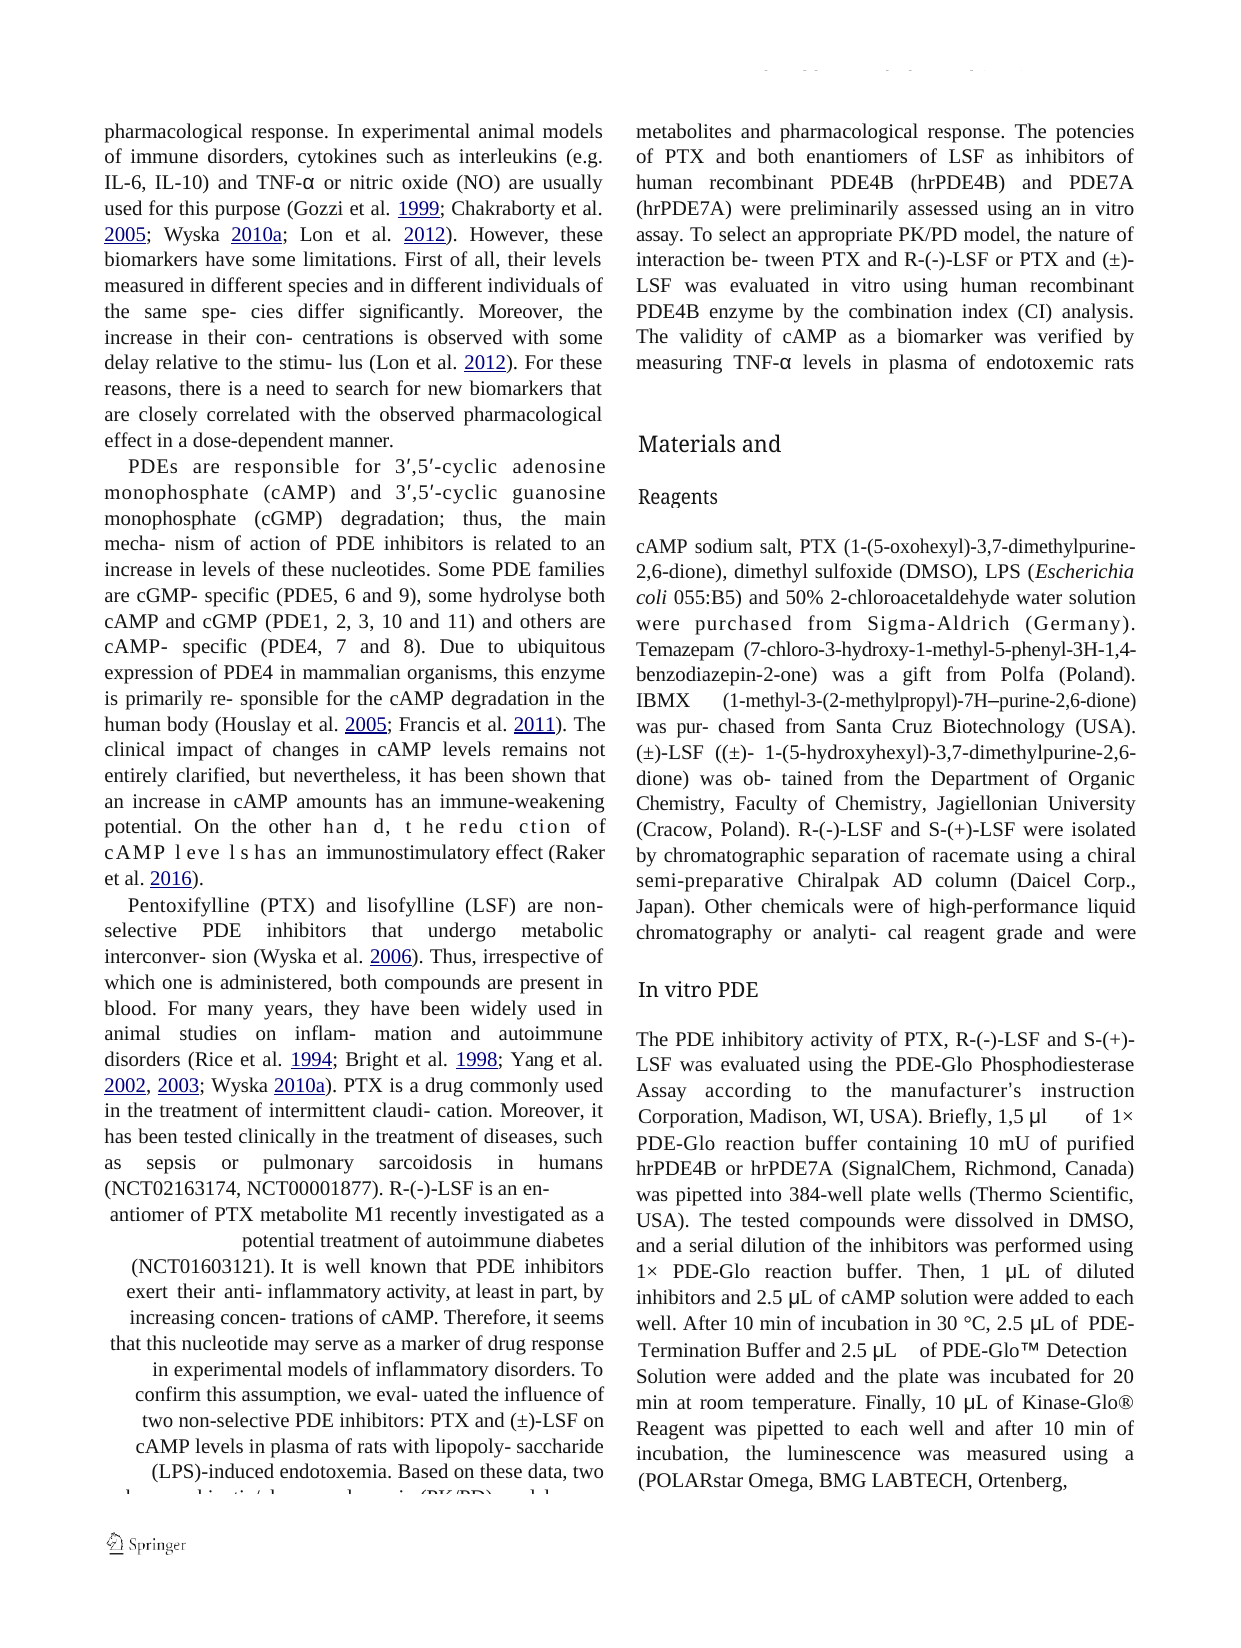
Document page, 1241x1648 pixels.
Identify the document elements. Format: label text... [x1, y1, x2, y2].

text pharmacological response. In experimental animal models of immune disorders, cytokines such as interleukins (e.g. IL-6, IL-10) and TNF-α or nitric oxide (NO) are usually used for this purpose (Gozzi et al. 1999; Chakraborty et al. 2005; Wyska 2010a; Lon et al. 2012). However, these biomarkers have some limitations. First of all, their levels measured in different species and in different individuals of the same spe- cies differ significantly. Moreover, the increase in their con- centrations is observed with some delay relative to the stimu- lus (Lon et al. 2012). For these reasons, there is a need to search for new biomarkers that are closely correlated with the observed pharmacological effect in a dose-dependent manner. [104, 119, 603, 452]
text (POLARstar Omega, BMG LABTECH, Ortenberg, [638, 1468, 1137, 1492]
text of [1085, 1104, 1109, 1128]
text of PDE-Glo™ Detection [919, 1338, 1136, 1362]
text In vitro PDE assay [638, 975, 804, 1001]
text Reagents [638, 482, 719, 508]
text Solution were added and the plate was incubated for 20 min at room temperature. Finally, 10 μL of Kinase-Glo® Reagent was pipetted to each well and after 10 min of incubation, the luminescence was measured using a microplate luminometer [636, 1364, 1134, 1467]
text metabolites and pharmacological response. The potencies of PTX and both enantiomers of LSF as inhibitors of human recombinant PDE4B (hrPDE4B) and PDE7A (hrPDE7A) were preliminarily assessed using an in vitro assay. To select an appropriate PK/PD model, the nature of interaction be- tween PTX and R-(-)-LSF or PTX and (±)-LSF was evaluated in vitro using human recombinant PDE4B enzyme by the combination index (CI) analysis. The validity of cAMP as a biomarker was verified by measuring TNF-α levels in plasma of endotoxemic rats treated with the studied compounds. [636, 119, 1134, 378]
text Corporation, Madison, WI, USA). Briefly, 1,5 μl [638, 1104, 1083, 1128]
text Materials and methods [638, 428, 859, 456]
text 1× [1111, 1104, 1136, 1128]
text antiomer of PTX metabolite M1 recently investigated as a potential treatment of autoimmune diabetes (NCT01603121). It is well known that PDE inhibitors exert their anti- inflammatory activity, at least in part, by increasing concen- trations of cAMP. Therefore, it seems that this nucleotide may serve as a marker of drug response in experimental models of inflammatory disorders. To confirm this assumption, we eval- uated the influence of two non-selective PDE inhibitors: PTX and (±)-LSF on cAMP levels in plasma of rats with lipopoly- saccharide (LPS)-induced endotoxemia. Based on these data, two pharmacokinetic/pharmacodynamic (PK/PD) models were developed to describe the relationship between plasma concentrations of both compounds and their active [104, 1202, 604, 1494]
text Pentoxifylline (PTX) and lisofylline (LSF) are non- selective PDE inhibitors that undergo metabolic interconver- sion (Wyska et al. 2006). Thus, irrespective of which one is administered, both compounds are present in blood. For many years, they have been widely used in animal studies on inflam- mation and autoimmune disorders (Rice et al. 1994; Bright et al. 1998; Yang et al. 2002, 2003; Wyska 2010a). PTX is a drug commonly used in the treatment of intermittent claudi- cation. Moreover, it has been tested clinically in the treatment of diseases, such as sepsis or pulmonary sarcoidosis in humans (NCT02163174, NCT00001877). R-(-)-LSF is an en- [104, 893, 603, 1200]
text The PDE inhibitory activity of PTX, R-(-)-LSF and S-(+)-LSF was evaluated using the PDE-Glo Phosphodiesterase Assay according to the manufacturer’s instruction (Promega [636, 1027, 1135, 1104]
text Termination Buffer and 2.5 μL [638, 1338, 917, 1362]
text cAMP sodium salt, PTX (1-(5-oxohexyl)-3,7-dimethylpurine- 2,6-dione), dimethyl sulfoxide (DMSO), LPS (Escherichia coli 055:B5) and 50% 2-chloroacetaldehyde water solution were purchased from Sigma-Aldrich (Germany). Temazepam (7-chloro-3-hydroxy-1-methyl-5-phenyl-3H-1,4- benzodiazepin-2-one) was a gift from Polfa (Poland). IBMX (1-methyl-3-(2-methylpropyl)-7H–purine-2,6-dione) was pur- chased from Santa Cruz Biotechnology (USA). (±)-LSF ((±)- 1-(5-hydroxyhexyl)-3,7-dimethylpurine-2,6-dione) was ob- tained from the Department of Organic Chemistry, Faculty of Chemistry, Jagiellonian University (Cracow, Poland). R-(-)-LSF and S-(+)-LSF were isolated by chromatographic separation of racemate using a chiral semi-preparative Chiralpak AD column (Daicel Corp., Japan). Other chemicals were of high-performance liquid chromatography or analyti- cal reagent grade and were purchased from Merck (Germany). [636, 534, 1136, 949]
text PDE-Glo reaction buffer containing 10 mU of purified hrPDE4B or hrPDE7A (SignalChem, Richmond, Canada) was pipetted into 384-well plate wells (Thermo Scientific, USA). The tested compounds were dissolved in DMSO, and a serial dilution of the inhibitors was performed using 1× PDE-Glo reaction buffer. Then, 1 μL of diluted inhibitors and 2.5 μL of cAMP solution were added to each well. After 10 min of incubation in 30 °C, 2.5 μL of PDE-Glo™ [636, 1131, 1134, 1337]
text PDEs are responsible for 3′,5′-cyclic adenosine monophosphate (cAMP) and 3′,5′-cyclic guanosine monophosphate (cGMP) degradation; thus, the main mecha- nism of action of PDE inhibitors is related to an increase in levels of these nucleotides. Some PDE families are cGMP- specific (PDE5, 6 and 9), some hydrolyse both cAMP and cGMP (PDE1, 2, 3, 10 and 11) and others are cAMP- specific (PDE4, 7 and 8). Due to ubiquitous expression of PDE4 in mammalian organisms, this enzyme is primarily re- sponsible for the cAMP degradation in the human body (Houslay et al. 2005; Francis et al. 2011). The clinical impact of changes in cAMP levels remains not entirely clarified, but nevertheless, it has been shown that an increase in cAMP amounts has an immune-weakening potential. On the other han d, t he redu ction of cAMP l eve l s has an immunostimulatory effect (Raker et al. 2016). [104, 454, 606, 890]
text Naunyn-Schmiedeberg's Arch Pharmacol (2017) 390:1047–1059 [687, 66, 1136, 89]
text 1048 [106, 66, 143, 71]
